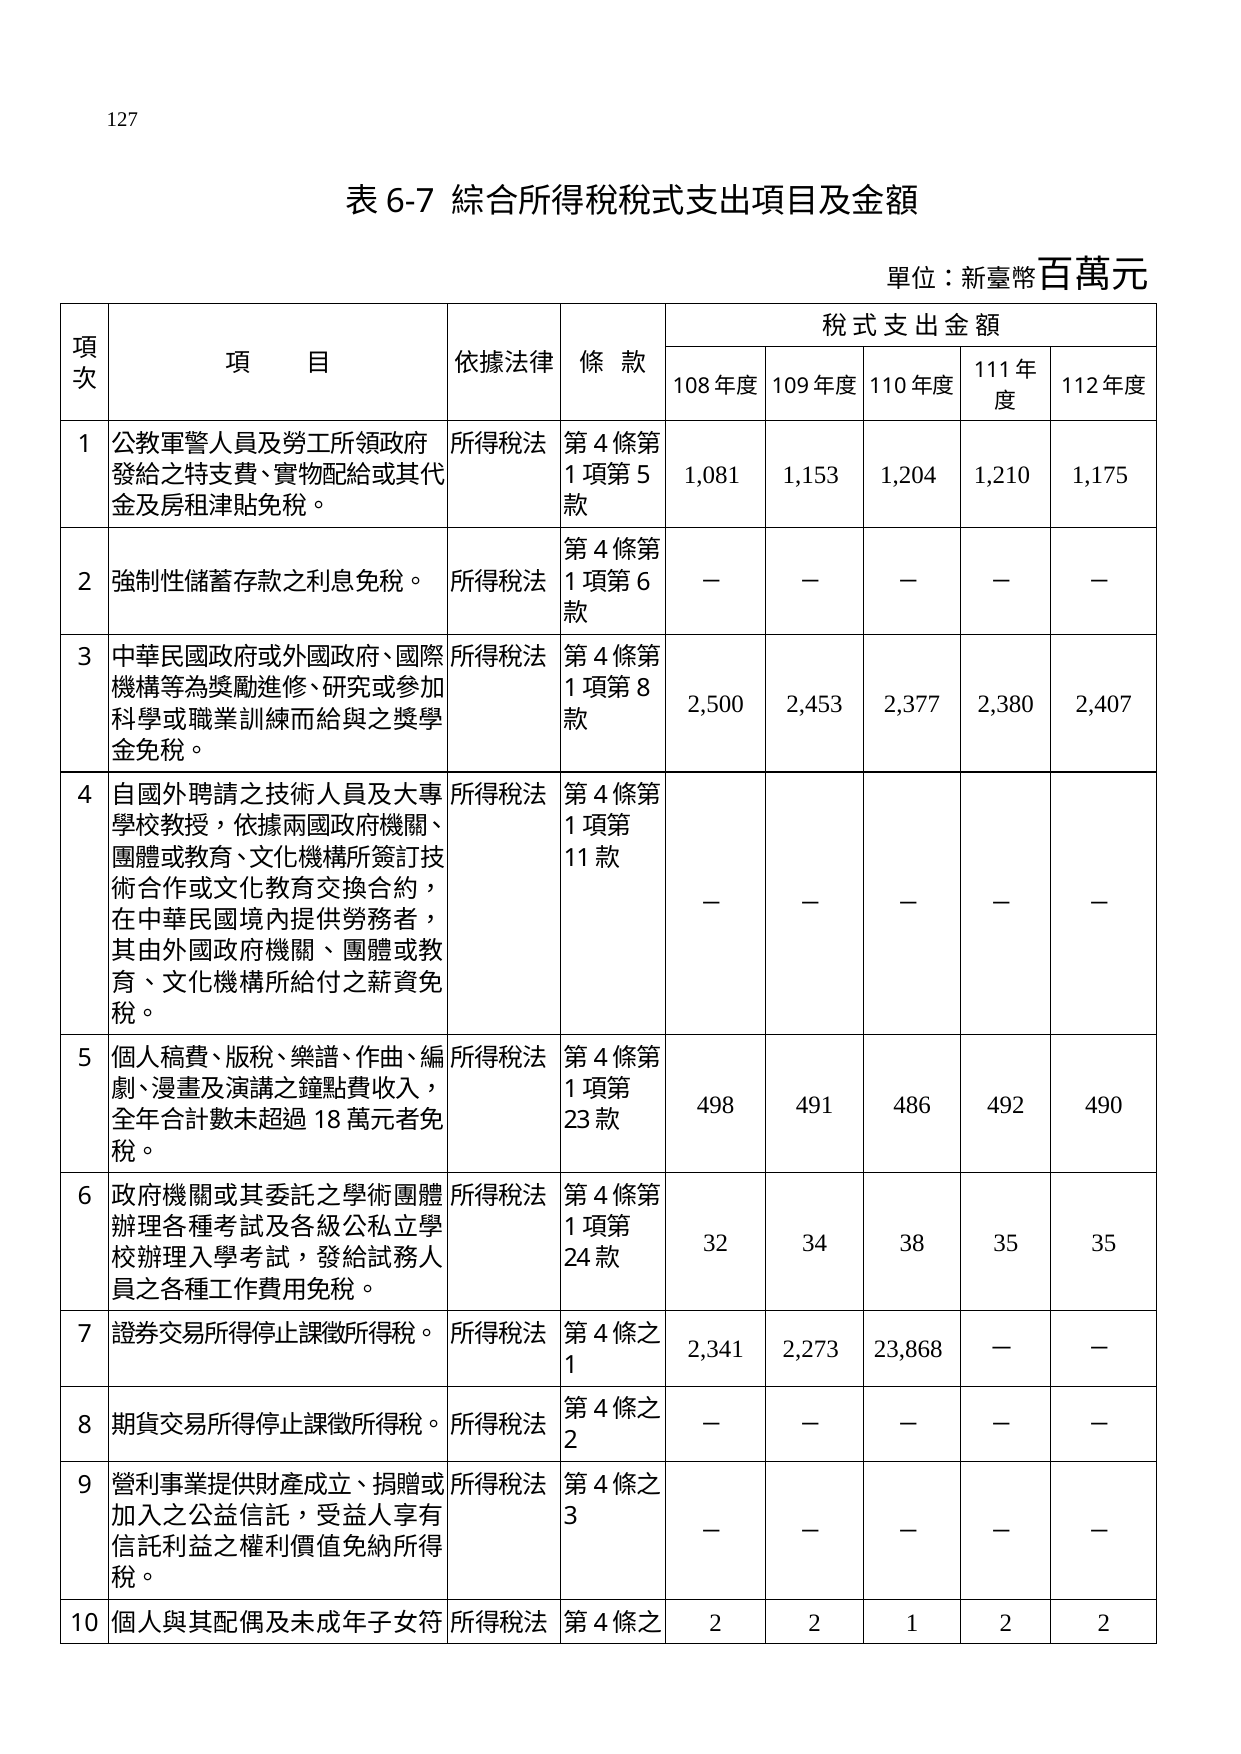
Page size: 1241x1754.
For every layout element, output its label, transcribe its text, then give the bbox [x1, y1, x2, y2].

table_cell 政府機關或其委託之學術團體辦理各種考試及各級公私立學校辦理入學考試，發給試務人員之各種工作費用免稅。 [109, 1173, 447, 1310]
table_cell 第4條第1項第24款 [561, 1173, 665, 1310]
table_cell 1,153 [766, 421, 863, 527]
table_cell 2 [766, 1600, 863, 1643]
table_cell 2 [961, 1600, 1050, 1643]
table_cell 第4條第1項第8款 [561, 635, 665, 771]
table_cell 所得稅法 [448, 421, 560, 527]
table_cell － [766, 1462, 863, 1599]
table_cell － [961, 1311, 1050, 1386]
table_cell 4 [61, 773, 108, 1034]
table_cell － [864, 773, 960, 1034]
table_cell 中華民國政府或外國政府、國際機構等為獎勵進修、研究或參加科學或職業訓練而給與之獎學金免稅。 [109, 635, 447, 771]
table_cell 證券交易所得停止課徵所得稅。 [109, 1311, 447, 1386]
table_cell 2 [666, 1600, 765, 1643]
table_cell 期貨交易所得停止課徵所得稅。 [109, 1387, 447, 1461]
table_cell － [864, 1462, 960, 1599]
table_cell － [961, 773, 1050, 1034]
table_cell － [864, 1387, 960, 1461]
table_cell 所得稅法 [448, 773, 560, 1034]
text 單位：新臺幣百萬元 [106, 244, 1149, 298]
table_cell 23,868 [864, 1311, 960, 1386]
table_cell 7 [61, 1311, 108, 1386]
table_cell 2,341 [666, 1311, 765, 1386]
text 表6-7 綜合所得稅稅式支出項目及金額 [277, 173, 1110, 222]
table_cell 486 [864, 1035, 960, 1172]
table_cell － [766, 528, 863, 633]
table_cell 2,407 [1051, 635, 1156, 771]
table_cell 強制性儲蓄存款之利息免稅。 [109, 528, 447, 633]
table_cell 2,500 [666, 635, 765, 771]
table_cell 公教軍警人員及勞工所領政府發給之特支費、實物配給或其代金及房租津貼免稅。 [109, 421, 447, 527]
table_cell 2,380 [961, 635, 1050, 771]
table_cell 所得稅法 [448, 1387, 560, 1461]
table_cell 6 [61, 1173, 108, 1310]
table_cell 1,175 [1051, 421, 1156, 527]
table_cell 所得稅法 [448, 1173, 560, 1310]
table_cell － [766, 773, 863, 1034]
table_cell 第4條第1項第6款 [561, 528, 665, 633]
table_cell － [864, 528, 960, 633]
table_cell － [766, 1387, 863, 1461]
table_cell － [961, 1462, 1050, 1599]
table_cell 個人稿費、版稅、樂譜、作曲、編劇、漫畫及演講之鐘點費收入，全年合計數未超過18萬元者免稅。 [109, 1035, 447, 1172]
table_header 項次 [61, 304, 108, 420]
table_cell － [1051, 773, 1156, 1034]
table_cell 108年度 [666, 347, 765, 420]
table_cell 8 [61, 1387, 108, 1461]
table_cell － [961, 1387, 1050, 1461]
table_cell 490 [1051, 1035, 1156, 1172]
table_cell 2 [61, 528, 108, 633]
table_header 稅 式 支 出 金 額 [666, 304, 1156, 346]
table_cell 492 [961, 1035, 1050, 1172]
table_cell 32 [666, 1173, 765, 1310]
table_cell 109年度 [766, 347, 863, 420]
table_header 項 目 [109, 304, 447, 420]
table_cell 所得稅法 [448, 528, 560, 633]
table_cell － [666, 1387, 765, 1461]
table_cell 1,210 [961, 421, 1050, 527]
table_cell 營利事業提供財產成立、捐贈或加入之公益信託，受益人享有信託利益之權利價值免納所得稅。 [109, 1462, 447, 1599]
table_cell － [666, 528, 765, 633]
table_cell 34 [766, 1173, 863, 1310]
table_cell 1,081 [666, 421, 765, 527]
table_cell 第4條第1項第5款 [561, 421, 665, 527]
table_cell 10 [61, 1600, 108, 1643]
table_cell 第4條之1 [561, 1311, 665, 1386]
table_cell － [1051, 1311, 1156, 1386]
table_cell 111年度 [961, 347, 1050, 420]
table_cell － [1051, 1462, 1156, 1599]
table_cell 2,377 [864, 635, 960, 771]
table_cell 第4條之3 [561, 1462, 665, 1599]
table_cell 9 [61, 1462, 108, 1599]
table_cell 498 [666, 1035, 765, 1172]
table_cell 110年度 [864, 347, 960, 420]
table_cell 35 [961, 1173, 1050, 1310]
table_cell － [1051, 528, 1156, 633]
table_cell 所得稅法 [448, 635, 560, 771]
table_cell 個人與其配偶及未成年子女符 [109, 1600, 447, 1643]
table_cell 2,273 [766, 1311, 863, 1386]
table_cell 第4條第1項第11款 [561, 773, 665, 1034]
table_cell 5 [61, 1035, 108, 1172]
table_header 條 款 [561, 304, 665, 420]
table_cell － [961, 528, 1050, 633]
table_cell － [666, 773, 765, 1034]
table_cell 所得稅法 [448, 1600, 560, 1643]
table_cell － [1051, 1387, 1156, 1461]
table_cell 491 [766, 1035, 863, 1172]
table_cell 1 [864, 1600, 960, 1643]
table_cell 2,453 [766, 635, 863, 771]
table_cell 35 [1051, 1173, 1156, 1310]
table_cell 3 [61, 635, 108, 771]
table_cell － [666, 1462, 765, 1599]
table_cell 2 [1051, 1600, 1156, 1643]
table_cell 第4條第1項第23款 [561, 1035, 665, 1172]
table_cell 所得稅法 [448, 1035, 560, 1172]
table_cell 1 [61, 421, 108, 527]
table_cell 所得稅法 [448, 1311, 560, 1386]
table_cell 112年度 [1051, 347, 1156, 420]
table_cell 第4條之2 [561, 1387, 665, 1461]
table_cell 38 [864, 1173, 960, 1310]
table_cell 第4條之 [561, 1600, 665, 1643]
table_cell 自國外聘請之技術人員及大專學校教授，依據兩國政府機關、團體或教育、文化機構所簽訂技術合作或文化教育交換合約，在中華民國境內提供勞務者，其由外國政府機關、團體或教育、文化機構所給付之薪資免稅。 [109, 773, 447, 1034]
table_cell 1,204 [864, 421, 960, 527]
table_cell 所得稅法 [448, 1462, 560, 1599]
table_header 依據法律 [448, 304, 560, 420]
